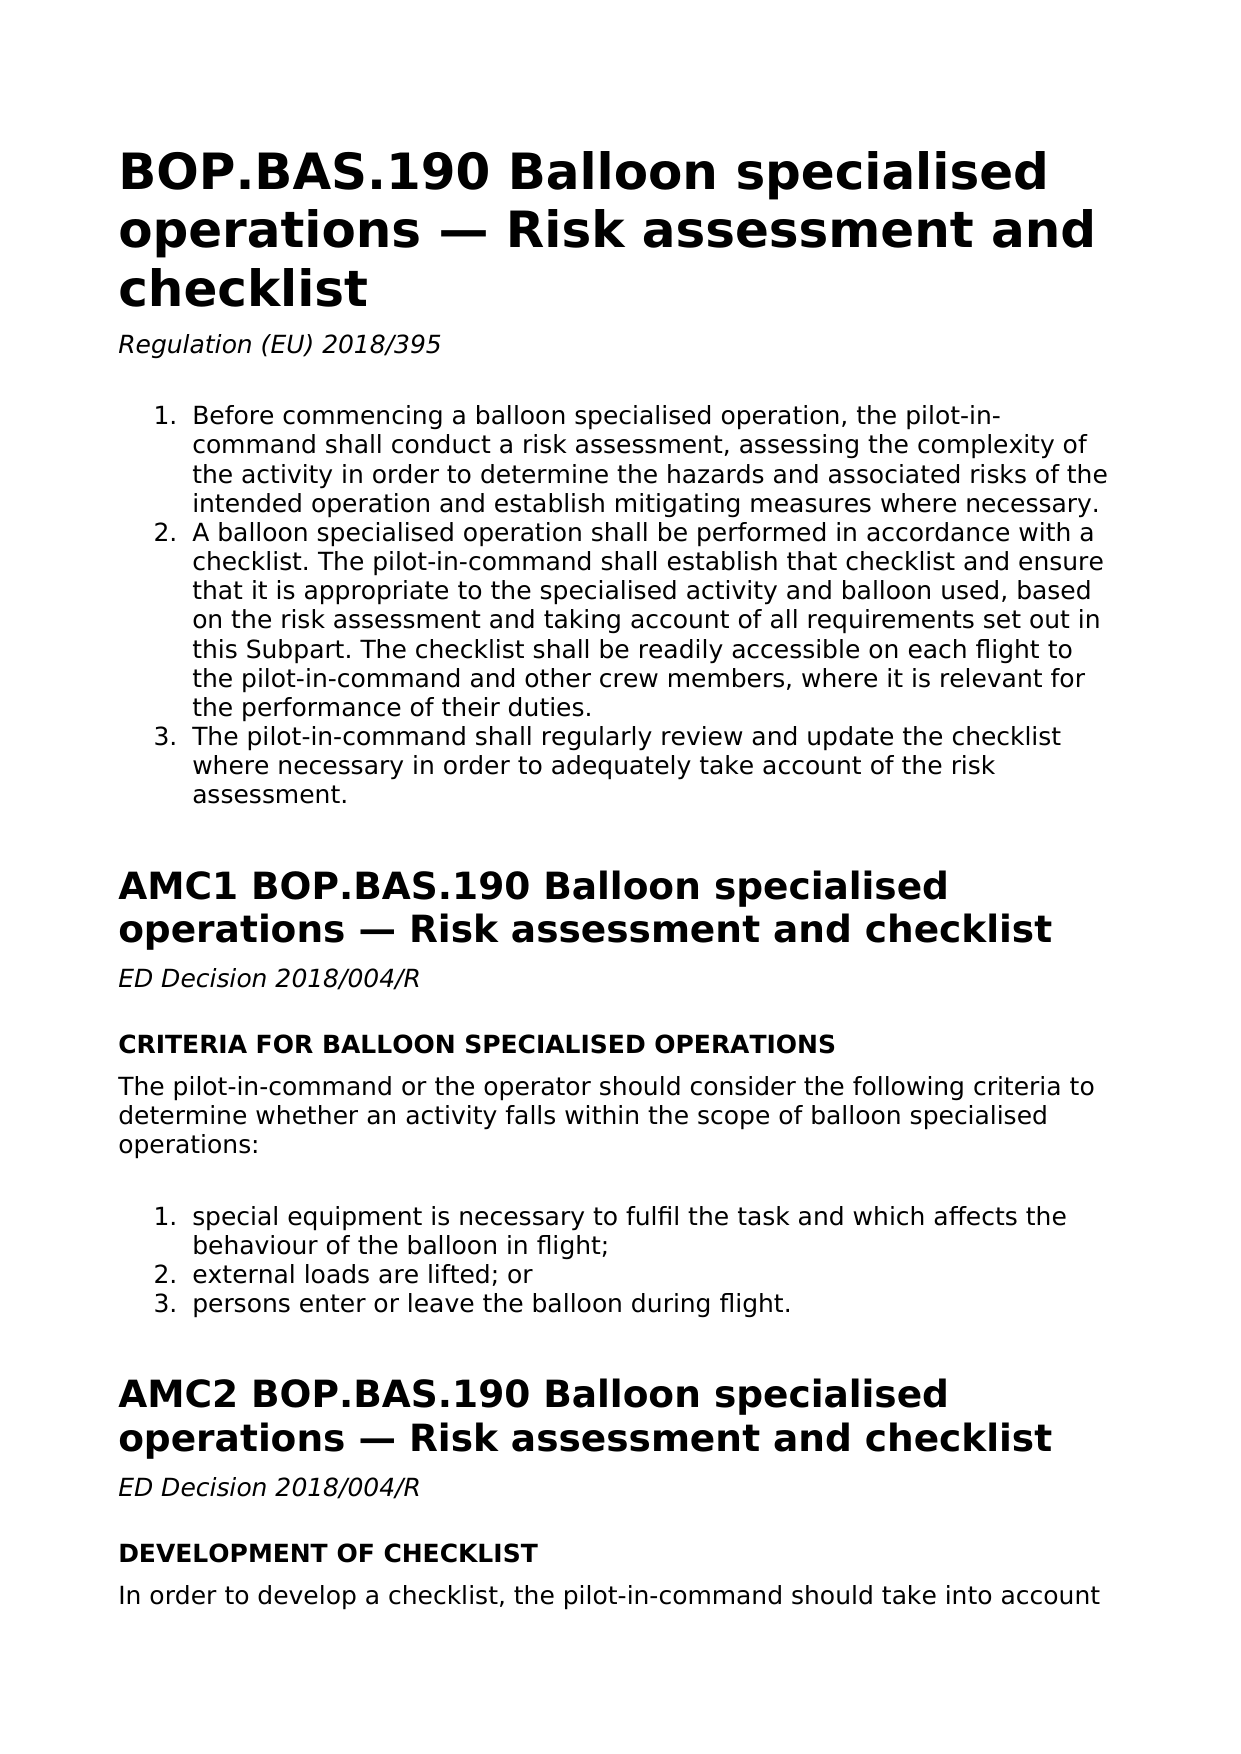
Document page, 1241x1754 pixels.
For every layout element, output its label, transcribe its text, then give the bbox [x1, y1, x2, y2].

subtitle AMC2 BOP.BAS.190 Balloon specialised operations — Risk assessment and checklist [118, 1373, 1122, 1460]
subtitle AMC1 BOP.BAS.190 Balloon specialised operations — Risk assessment and checklist [118, 864, 1122, 952]
subtitle CRITERIA FOR BALLOON SPECIALISED OPERATIONS [118, 1031, 1122, 1060]
list A balloon specialised operation shall be performed in accordance with a checklist. The pilot-in-command shall establish that checklist and ensure that it is appropriate to the specialised activity and balloon used, based on the risk assessment and taking account of all requirements set out in this Subpart. The checklist shall be readily accessible on each flight to the pilot-in-command and other crew members, where it is relevant for the performance of their duties. [177, 518, 1122, 722]
list external loads are lifted; or [177, 1260, 1122, 1289]
text Regulation (EU) 2018/395 [118, 330, 1122, 359]
text ED Decision 2018/004/R [118, 1473, 1122, 1502]
list persons enter or leave the balloon during flight. [177, 1289, 1122, 1318]
list special equipment is necessary to fulfil the task and which affects the behaviour of the balloon in flight; [177, 1202, 1122, 1260]
list Before commencing a balloon specialised operation, the pilot-in-command shall conduct a risk assessment, assessing the complexity of the activity in order to determine the hazards and associated risks of the intended operation and establish mitigating measures where necessary. [177, 401, 1122, 518]
text The pilot-in-command or the operator should consider the following criteria to determine whether an activity falls within the scope of balloon specialised operations: [118, 1072, 1122, 1160]
subtitle DEVELOPMENT OF CHECKLIST [118, 1539, 1122, 1569]
subtitle BOP.BAS.190 Balloon specialised operations — Risk assessment and checklist [118, 143, 1122, 318]
text ED Decision 2018/004/R [118, 964, 1122, 993]
text In order to develop a checklist, the pilot-in-command should take into account [118, 1581, 1122, 1610]
list The pilot-in-command shall regularly review and update the checklist where necessary in order to adequately take account of the risk assessment. [177, 722, 1122, 810]
